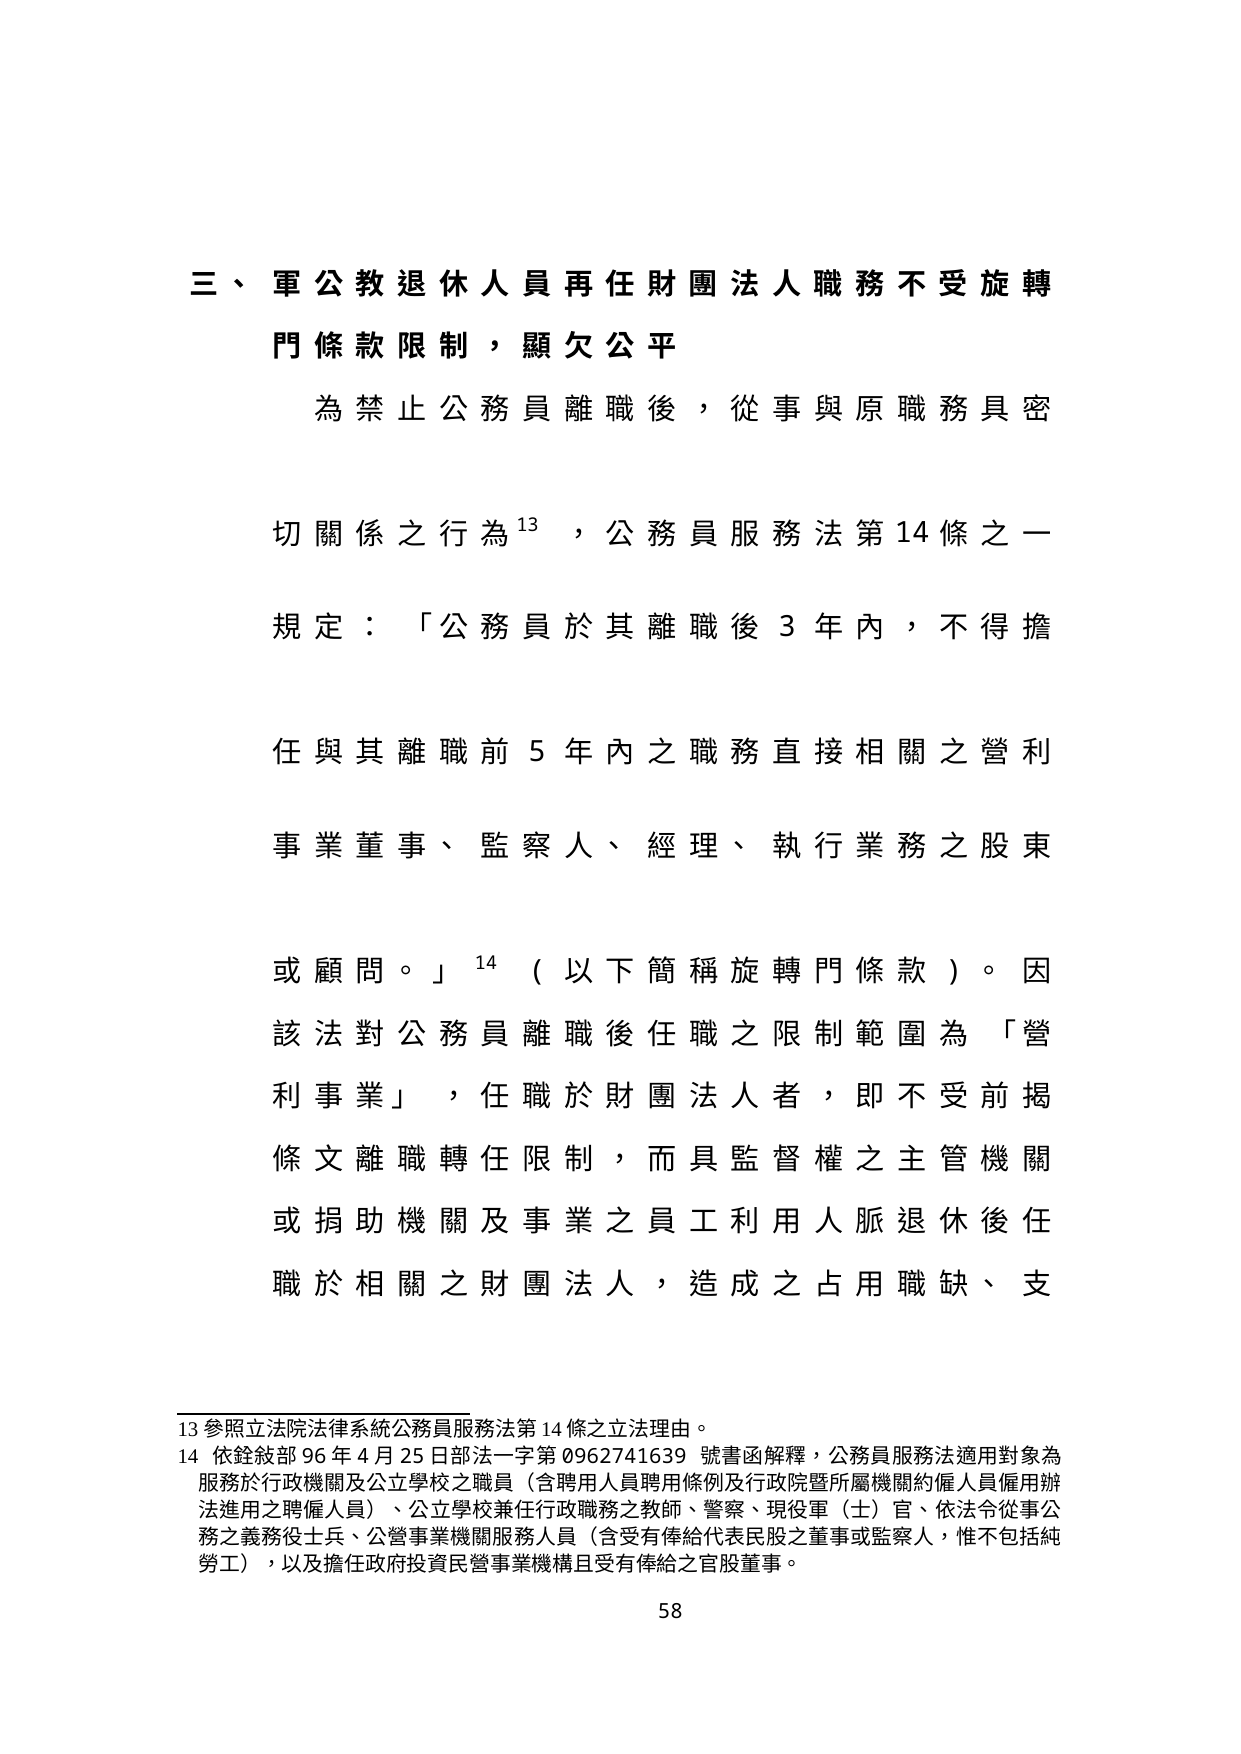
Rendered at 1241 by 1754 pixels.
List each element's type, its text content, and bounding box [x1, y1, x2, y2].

text 為禁止公務員離職後，從事與原職務具密切關係之行為，公務員服務法第14條之一規定：「公務員於其離職後3年內，不得擔任與其離職前5年內之職務直接相關之營利事業董事、監察人、經理、執行業務之股東或顧問。」(以下簡稱旋轉門條款)。因該法對公務員離職後任職之限制範圍為「營利事業」，任職於財團法人者，即不受前揭條文離職轉任限制，而具監督權之主管機關或捐助機關及事業之員工利用人脈退休後任職於相關之財團法人，造成之占用職缺、支 [242, 365, 1058, 1302]
text 參照立法院法律系統公務員服務法第14條之立法理由。 [177, 1414, 1063, 1441]
text 依銓敍部96年4月25日部法一字第0962741639 號書函解釋，公務員服務法適用對象為服務於行政機關及公立學校之職員（含聘用人員聘用條例及行政院暨所屬機關約僱人員僱用辦法進用之聘僱人員）、公立學校兼任行政職務之教師、警察、現役軍（士）官、依法令從事公務之義務役士兵、公營事業機關服務人員（含受有俸給代表民股之董事或監察人，惟不包括純勞工），以及擔任政府投資民營事業機構且受有俸給之官股董事。 [177, 1441, 1063, 1577]
text 三、軍公教退休人員再任財團法人職務不受旋轉門條款限制，顯欠公平 [183, 240, 1058, 365]
